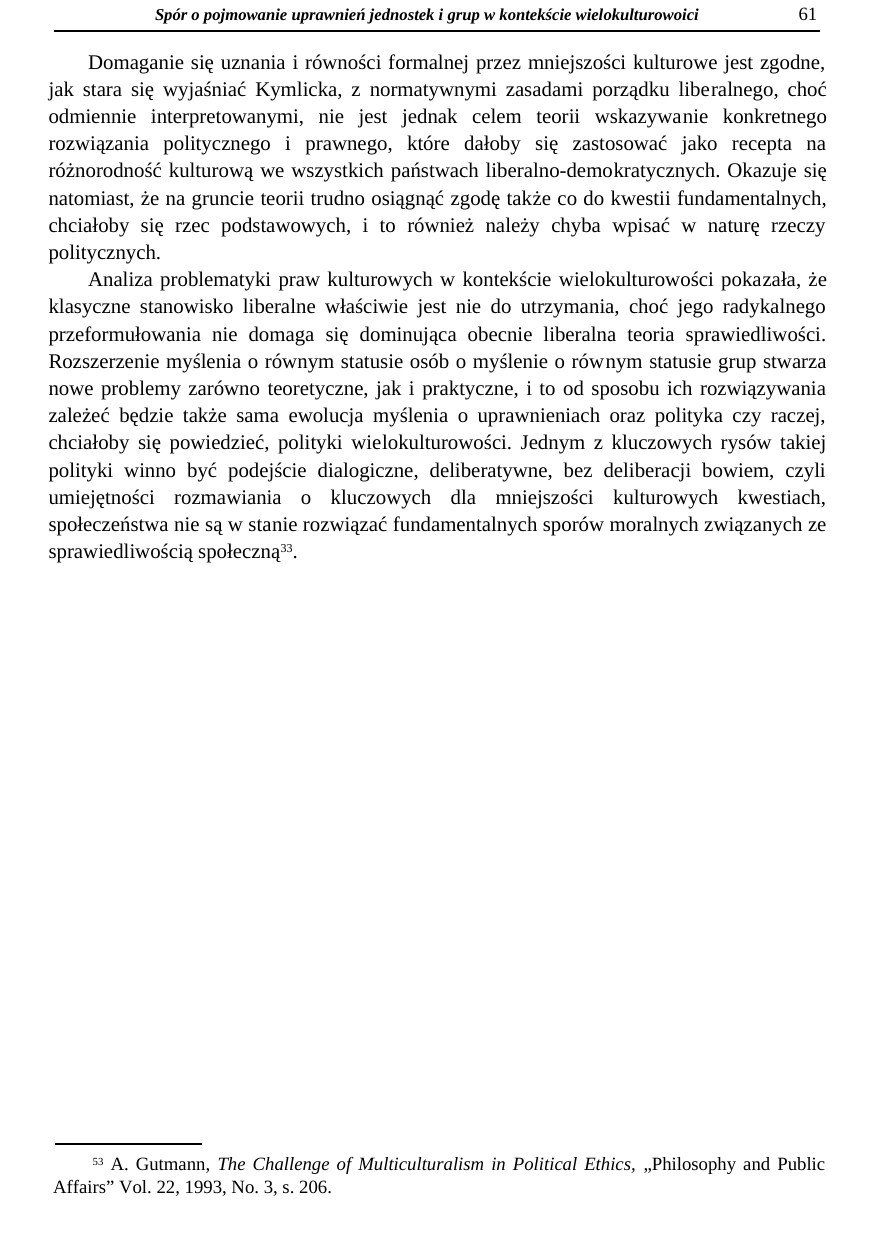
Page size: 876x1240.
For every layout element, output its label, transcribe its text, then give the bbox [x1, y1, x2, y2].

text 53 A. Gutmann, The Challenge of Multiculturalism in Political Ethics, „Philosophy and Public Affairs” Vol. 22, 1993, No. 3, s. 206. [53, 1153, 825, 1198]
text Spór o pojmowanie uprawnień jednostek i grup w kontekście wielokulturowoici [155, 5, 718, 24]
text 61 [798, 3, 821, 25]
text Domaganie się uznania i równości formalnej przez mniejszości kulturowe jest zgodne, jak stara się wyjaśniać Kymlicka, z normatywnymi zasadami porządku libe­ralnego, choć odmiennie interpretowanymi, nie jest jednak celem teorii wskazywa­nie konkretnego rozwiązania politycznego i prawnego, które dałoby się zastosować jako recepta na różnorodność kulturową we wszystkich państwach liberalno-demo­kratycznych. Okazuje się natomiast, że na gruncie teorii trudno osiągnąć zgodę tak­że co do kwestii fundamentalnych, chciałoby się rzec podstawowych, i to również należy chyba wpisać w naturę rzeczy politycznych. [48, 50, 827, 264]
text Analiza problematyki praw kulturowych w kontekście wielokulturowości poka­zała, że klasyczne stanowisko liberalne właściwie jest nie do utrzymania, choć jego radykalnego przeformułowania nie domaga się dominująca obecnie liberalna teoria sprawiedliwości. Rozszerzenie myślenia o równym statusie osób o myślenie o rów­nym statusie grup stwarza nowe problemy zarówno teoretyczne, jak i praktyczne, i to od sposobu ich rozwiązywania zależeć będzie także sama ewolucja myślenia o uprawnieniach oraz polityka czy raczej, chciałoby się powiedzieć, polityki wie­lokulturowości. Jednym z kluczowych rysów takiej polityki winno być podejście dialogiczne, deliberatywne, bez deliberacji bowiem, czyli umiejętności rozmawiania o kluczowych dla mniejszości kulturowych kwestiach, społeczeństwa nie są w sta­nie rozwiązać fundamentalnych sporów moralnych związanych ze sprawiedliwością społeczną33. [48, 267, 827, 563]
